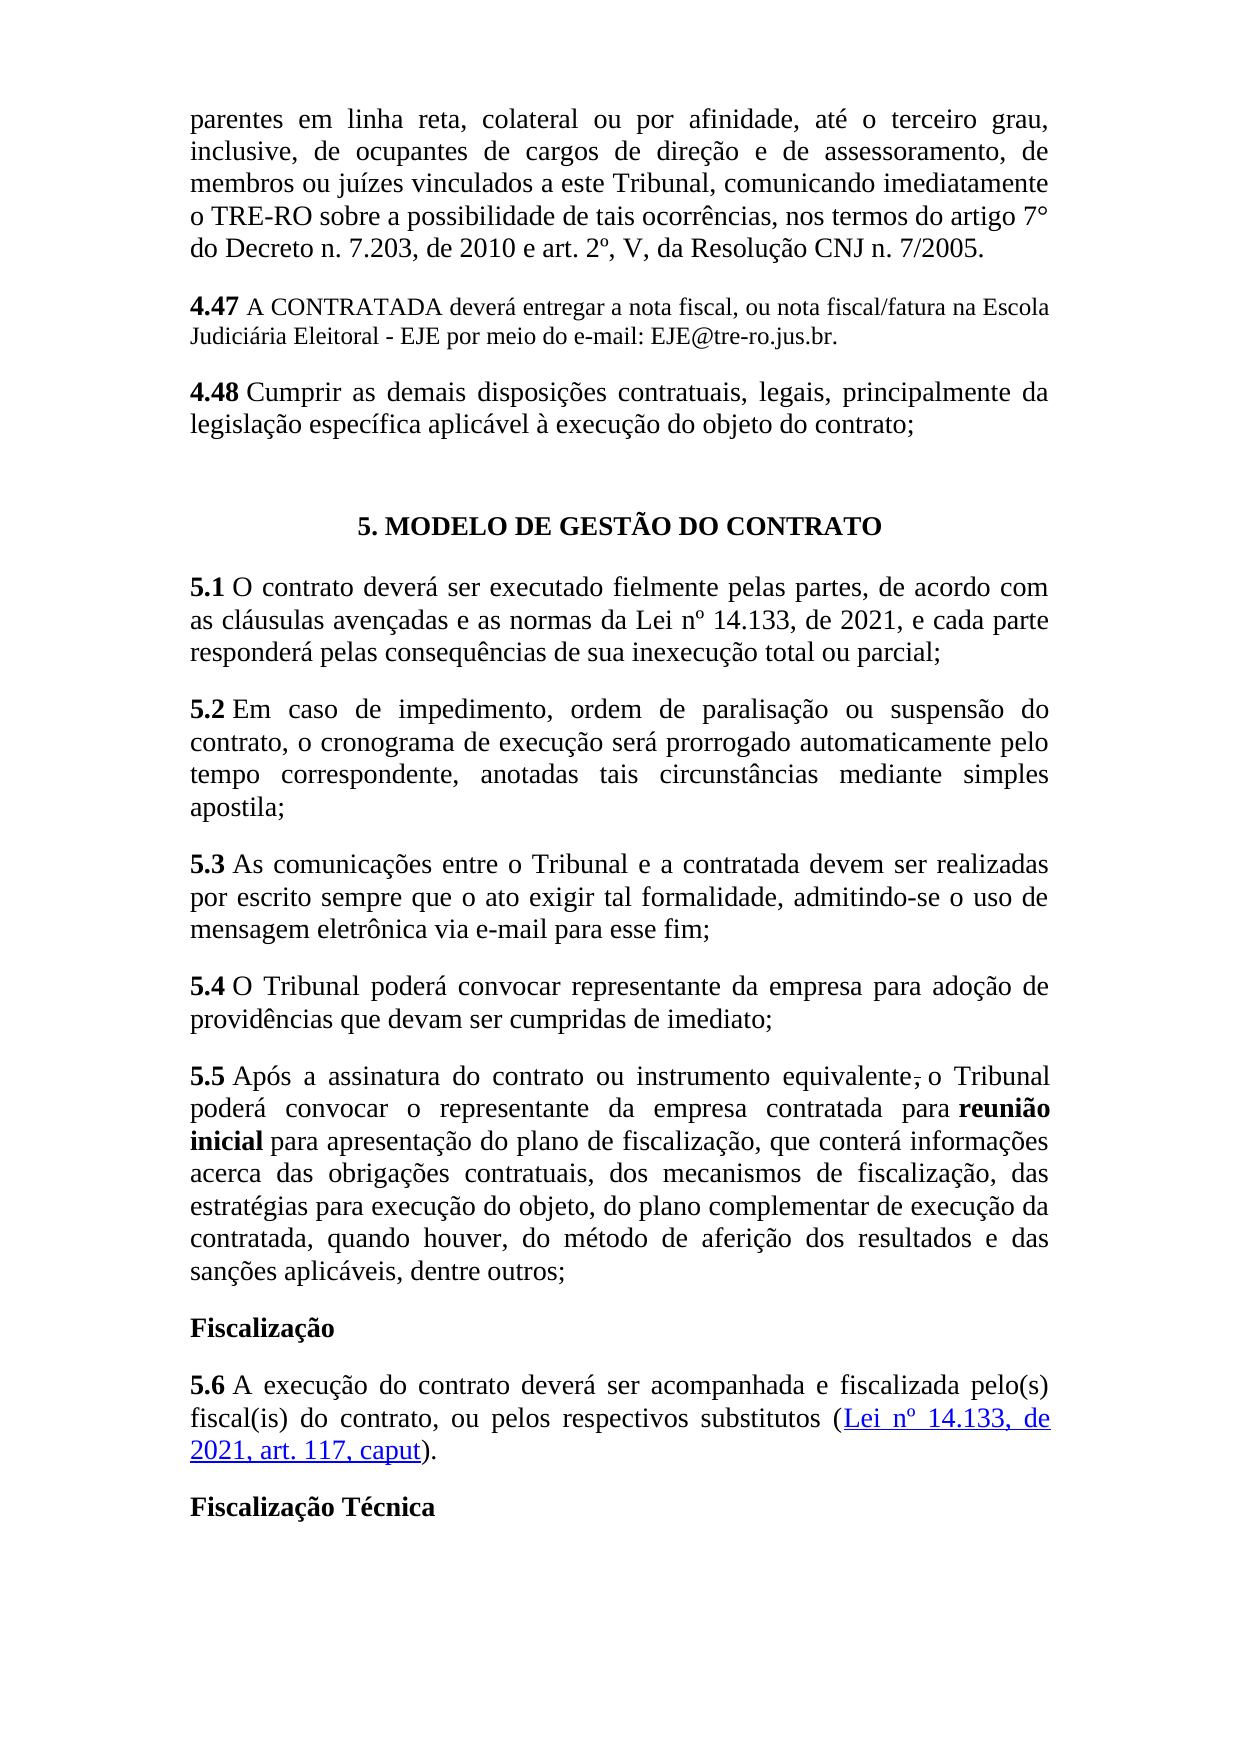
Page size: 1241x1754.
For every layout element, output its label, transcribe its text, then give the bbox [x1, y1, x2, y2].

text Fiscalização Técnica [190, 1491, 1051, 1523]
text 5.1 O contrato deverá ser executado fielmente pelas partes, de acordo com as cláusulas avençadas e as normas da Lei nº 14.133, de 2021, e cada parte responderá pelas consequências de sua inexecução total ou parcial; [190, 570, 1051, 668]
text 5.6 A execução do contrato deverá ser acompanhada e fiscalizada pelo(s) fiscal(is) do contrato, ou pelos respectivos substitutos (Lei nº 14.133, de 2021, art. 117, caput). [190, 1368, 1051, 1466]
text 5.2 Em caso de impedimento, ordem de paralisação ou suspensão do contrato, o cronograma de execução será prorrogado automaticamente pelo tempo correspondente, anotadas tais circunstâncias mediante simples apostila; [190, 693, 1051, 822]
text 4.47 A CONTRATADA deverá entregar a nota fiscal, ou nota fiscal/fatura na Escola Judiciária Eleitoral - EJE por meio do e-mail: EJE@tre-ro.jus.br. [190, 289, 1051, 350]
text Fiscalização [190, 1311, 1051, 1343]
text 4.48 Cumprir as demais disposições contratuais, legais, principalmente da legislação específica aplicável à execução do objeto do contrato; [190, 375, 1051, 440]
text parentes em linha reta, colateral ou por afinidade, até o terceiro grau, inclusive, de ocupantes de cargos de direção e de assessoramento, de membros ou juízes vinculados a este Tribunal, comunicando imediatamente o TRE-RO sobre a possibilidade de tais ocorrências, nos termos do artigo 7° do Decreto n. 7.203, de 2010 e art. 2º, V, da Resolução CNJ n. 7/2005. [190, 102, 1051, 264]
text 5.3 As comunicações entre o Tribunal e a contratada devem ser realizadas por escrito sempre que o ato exigir tal formalidade, admitindo-se o uso de mensagem eletrônica via e-mail para esse fim; [190, 847, 1051, 944]
text 5. MODELO DE GESTÃO DO CONTRATO [177, 509, 1063, 541]
text 5.4 O Tribunal poderá convocar representante da empresa para adoção de providências que devam ser cumpridas de imediato; [190, 969, 1051, 1034]
text 5.5 Após a assinatura do contrato ou instrumento equivalente, o Tribunal poderá convocar o representante da empresa contratada para reunião inicial para apresentação do plano de fiscalização, que conterá informações acerca das obrigações contratuais, dos mecanismos de fiscalização, das estratégias para execução do objeto, do plano complementar de execução da contratada, quando houver, do método de aferição dos resultados e das sanções aplicáveis, dentre outros; [190, 1059, 1051, 1286]
